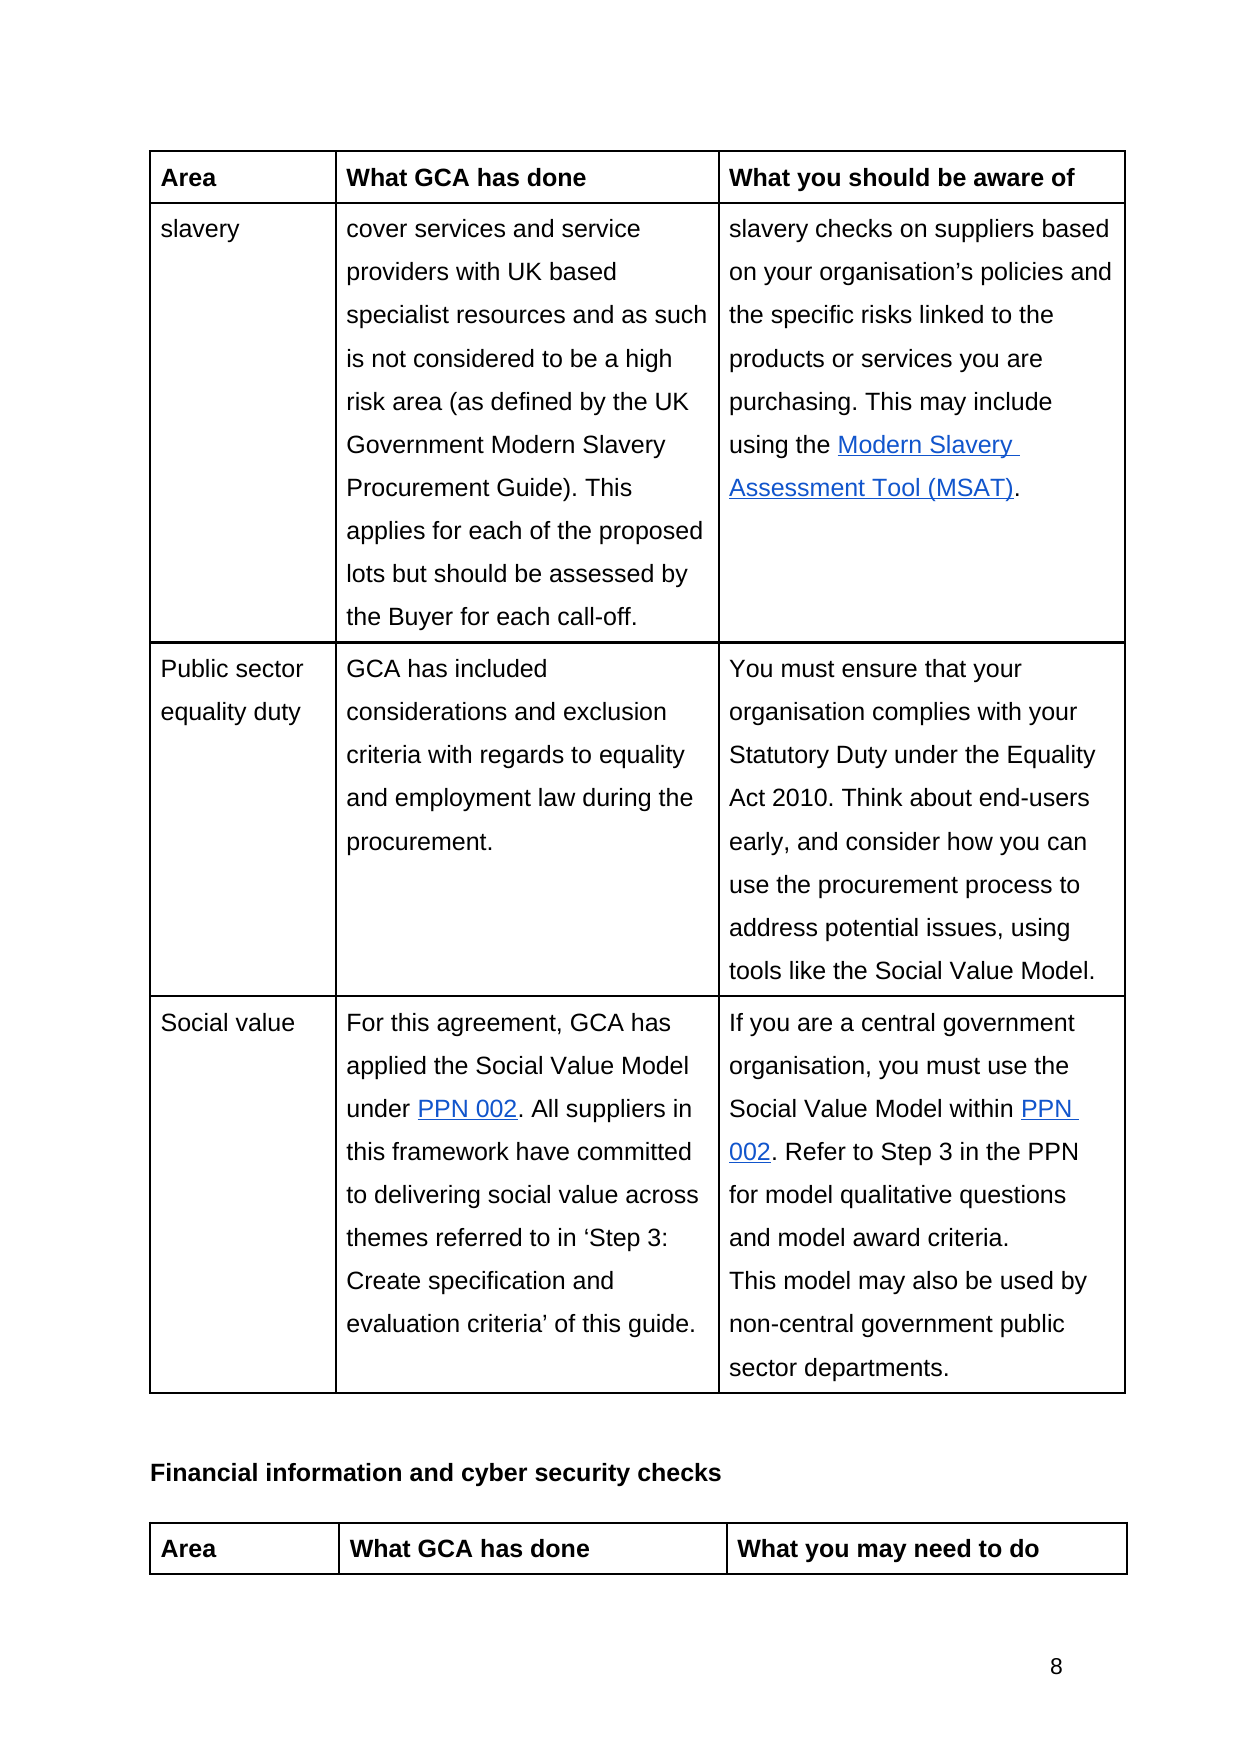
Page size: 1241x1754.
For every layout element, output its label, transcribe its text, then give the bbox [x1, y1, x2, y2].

table_cell Public sector equality duty [151, 644, 335, 995]
table_cell slavery checks on suppliers based on your organisation’s policies and the specific risks linked to the products or services you are purchasing. This may include using the Modern Slavery Assessment Tool (MSAT). [720, 204, 1124, 641]
table_cell GCA has included considerations and exclusion criteria with regards to equality and employment law during the procurement. [337, 644, 718, 995]
table_cell You must ensure that your organisation complies with your Statutory Duty under the Equality Act 2010. Think about end-users early, and consider how you can use the procurement process to address potential issues, using tools like the Social Value Model. [720, 644, 1124, 995]
table_cell slavery [151, 204, 335, 641]
text Financial information and cyber security checks [150, 1458, 1090, 1486]
table_header What you should be aware of [720, 152, 1124, 202]
table_cell For this agreement, GCA has applied the Social Value Model under PPN 002. All suppliers in this framework have committed to delivering social value across themes referred to in ‘Step 3: Create specification and evaluation criteria’ of this guide. [337, 997, 718, 1392]
table_header What GCA has done [340, 1524, 726, 1573]
table_cell If you are a central government organisation, you must use the Social Value Model within PPN 002. Refer to Step 3 in the PPN for model qualitative questions and model award criteria. This model may also be used by non-central government public sector departments. [720, 997, 1124, 1392]
table_cell cover services and service providers with UK based specialist resources and as such is not considered to be a high risk area (as defined by the UK Government Modern Slavery Procurement Guide). This applies for each of the proposed lots but should be assessed by the Buyer for each call-off. [337, 204, 718, 641]
table_header What you may need to do [728, 1524, 1126, 1573]
table_header What GCA has done [337, 152, 718, 202]
table_header Area [151, 152, 335, 202]
table_cell Social value [151, 997, 335, 1392]
table_header Area [151, 1524, 338, 1573]
